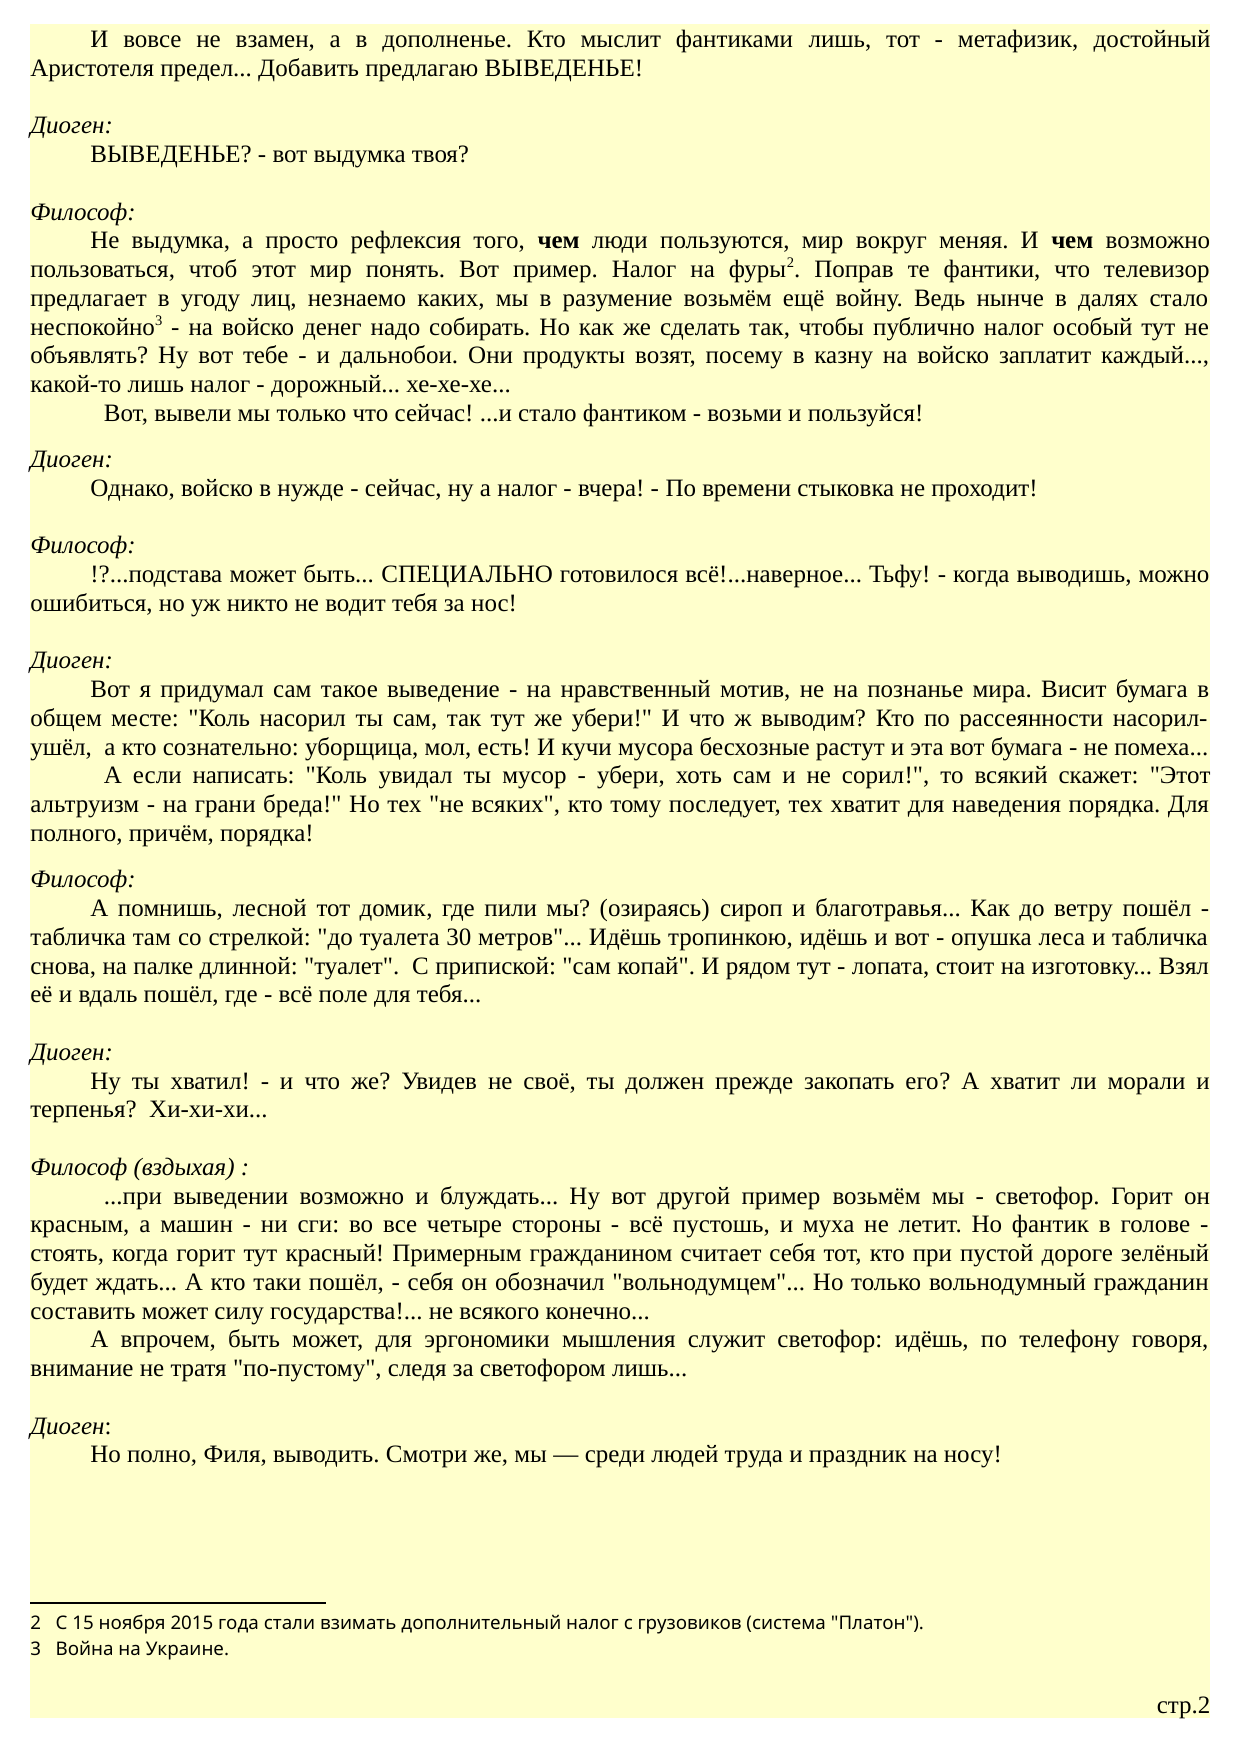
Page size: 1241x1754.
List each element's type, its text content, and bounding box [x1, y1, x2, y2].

text Вот, вывели мы только что сейчас! ...и стало фантиком - возьми и пользуйся! [30, 398, 1210, 427]
text С 15 ноября 2015 года стали взимать дополнительный налог с грузовиков (система "Платон"). [30, 1609, 1210, 1635]
text ВЫВЕДЕНЬЕ? - вот выдумка твоя? [30, 139, 1210, 168]
text Философ: [30, 531, 1210, 559]
text ...при выведении возможно и блуждать... Ну вот другой пример возьмём мы - светофор. Горит он красным, а машин - ни сги: во все четыре стороны - всё пустошь, и муха не летит. Но фантик в голове - стоять, когда горит тут красный! Примерным гражданином считает себя тот, кто при пустой дороге зелёный будет ждать... А кто таки пошёл, - себя он обозначил "вольнодумцем"... Но только вольнодумный гражданин составить может силу государства!... не всякого конечно... [30, 1181, 1210, 1324]
text Философ: [30, 864, 1210, 893]
text Ну ты хватил! - и что же? Увидев не своё, ты должен прежде закопать его? А хватит ли морали и терпенья? Хи-хи-хи... [30, 1066, 1210, 1123]
text Диоген: [30, 1411, 1210, 1439]
text Однако, войско в нужде - сейчас, ну а налог - вчера! - По времени стыковка не проходит! [30, 473, 1210, 502]
text А помнишь, лесной тот домик, где пили мы? (озираясь) сироп и благотравья... Как до ветру пошёл - табличка там со стрелкой: "до туалета 30 метров"... Идёшь тропинкою, идёшь и вот - опушка леса и табличка снова, на палке длинной: "туалет". С припиской: "сам копай". И рядом тут - лопата, стоит на изготовку... Взял её и вдаль пошёл, где - всё поле для тебя... [30, 893, 1210, 1008]
text Философ: [30, 197, 1210, 225]
text !?...подстава может быть... СПЕЦИАЛЬНО готовилося всё!...наверное... Тьфу! - когда выводишь, можно ошибиться, но уж никто не водит тебя за нос! [30, 559, 1210, 617]
text А впрочем, быть может, для эргономики мышления служит светофор: идёшь, по телефону говоря, внимание не тратя "по-пустому", следя за светофором лишь... [30, 1324, 1210, 1382]
text Вот я придумал сам такое выведение - на нравственный мотив, не на познанье мира. Висит бумага в общем месте: "Коль насорил ты сам, так тут же убери!" И что ж выводим? Кто по рассеянности насорил-ушёл, а кто сознательно: уборщица, мол, есть! И кучи мусора бесхозные растут и эта вот бумага - не помеха... [30, 674, 1210, 761]
text Но полно, Филя, выводить. Смотри же, мы — среди людей труда и праздник на носу! [30, 1439, 1210, 1468]
text Диоген: [30, 646, 1210, 674]
text Диоген: [30, 1037, 1210, 1066]
text И вовсе не взамен, а в дополненье. Кто мыслит фантиками лишь, тот - метафизик, достойный Аристотеля предел... Добавить предлагаю ВЫВЕДЕНЬЕ! [30, 24, 1210, 82]
text Диоген: [30, 110, 1210, 139]
text Война на Украине. [30, 1635, 1210, 1660]
text Не выдумка, а просто рефлексия того, чем люди пользуются, мир вокруг меняя. И чем возможно пользоваться, чтоб этот мир понять. Вот пример. Налог на фуры. Поправ те фантики, что телевизор предлагает в угоду лиц, незнаемо каких, мы в разумение возьмём ещё войну. Ведь нынче в далях стало неспокойно - на войско денег надо собирать. Но как же сделать так, чтобы публично налог особый тут не объявлять? Ну вот тебе - и дальнобои. Они продукты возят, посему в казну на войско заплатит каждый..., какой-то лишь налог - дорожный... хе-хе-хе... [30, 225, 1210, 398]
text Диоген: [30, 444, 1210, 473]
text Философ (вздыхая) : [30, 1152, 1210, 1181]
text А если написать: "Коль увидал ты мусор - убери, хоть сам и не сорил!", то всякий скажет: "Этот альтруизм - на грани бреда!" Но тех "не всяких", кто тому последует, тех хватит для наведения порядка. Для полного, причём, порядка! [30, 761, 1210, 847]
